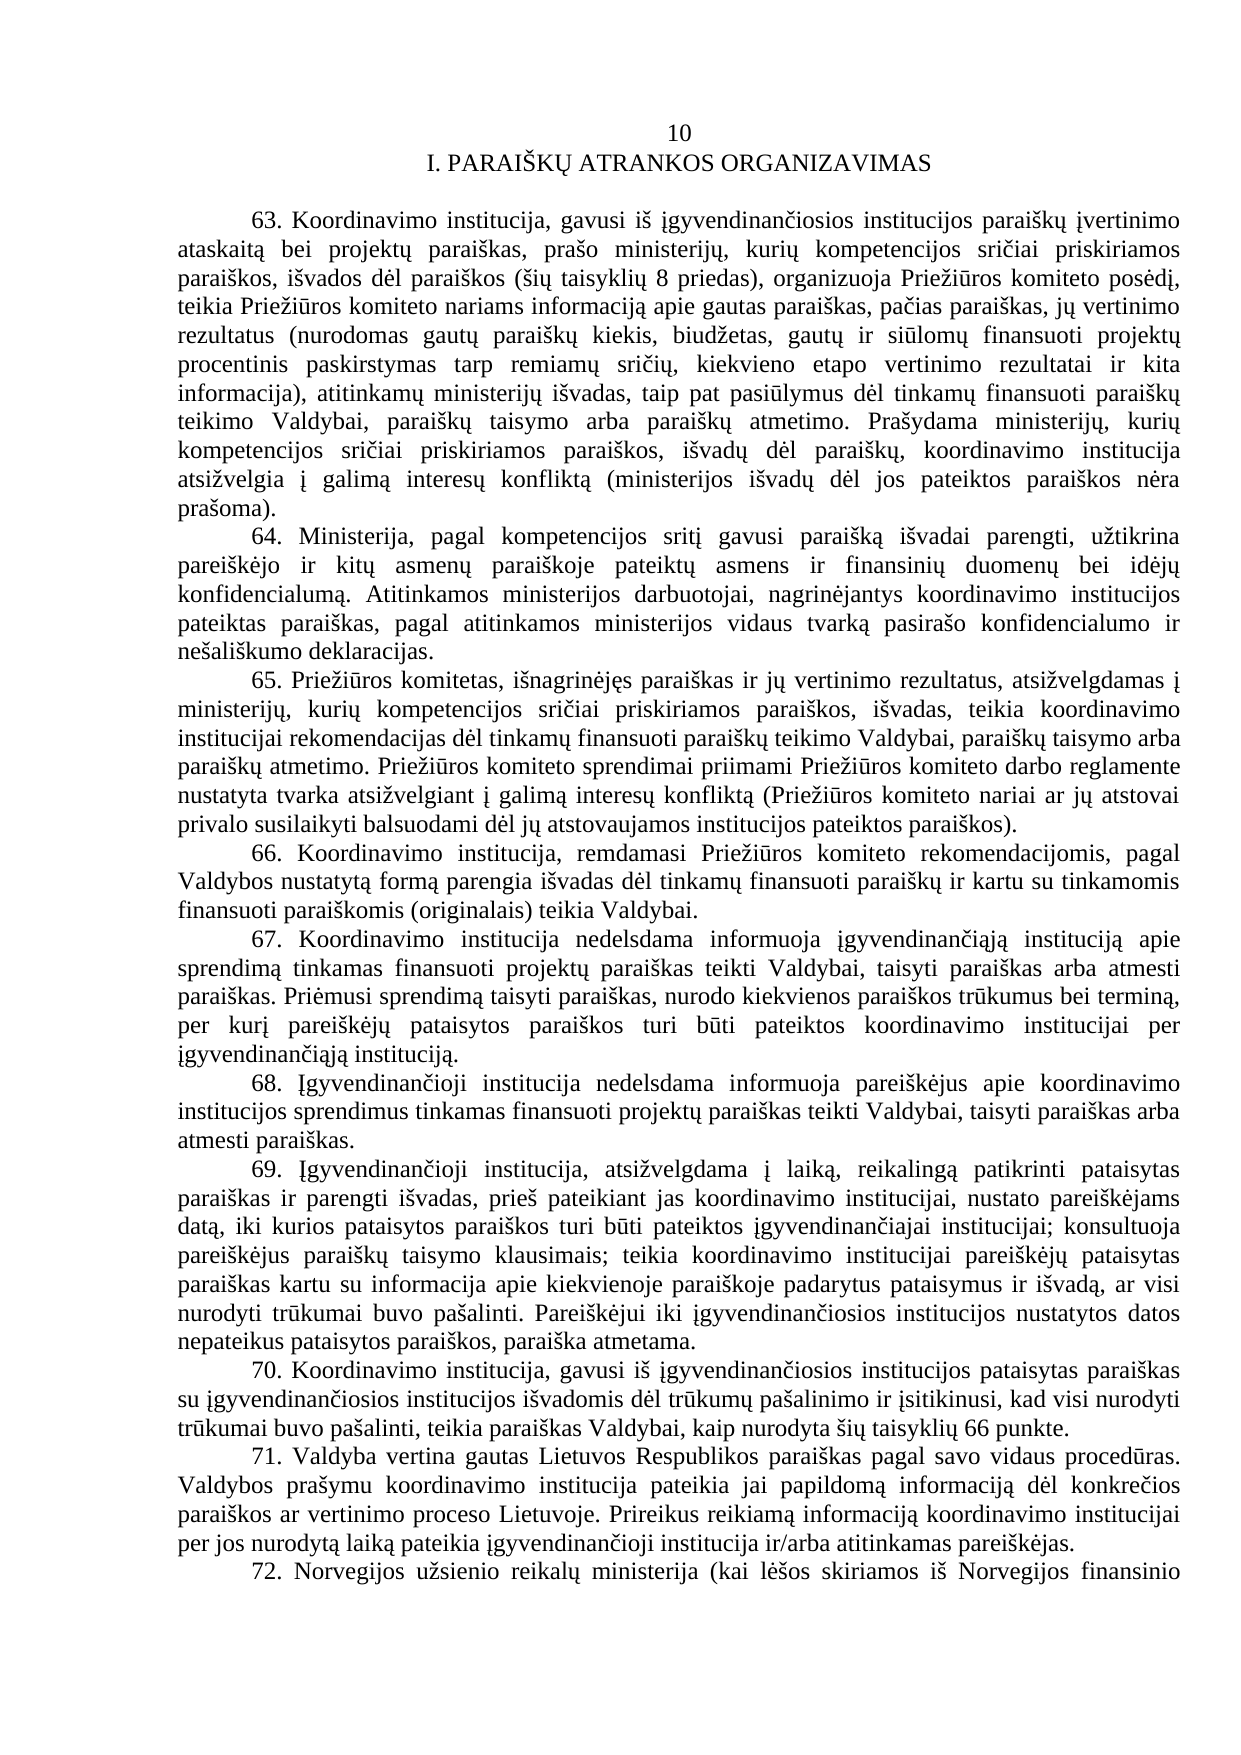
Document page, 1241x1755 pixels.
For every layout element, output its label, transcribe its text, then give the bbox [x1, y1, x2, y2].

text 63. Koordinavimo institucija, gavusi iš įgyvendinančiosios institucijos paraiškų įvertinimo ataskaitą bei projektų paraiškas, prašo ministerijų, kurių kompetencijos sričiai priskiriamos paraiškos, išvados dėl paraiškos (šių taisyklių 8 priedas), organizuoja Priežiūros komiteto posėdį, teikia Priežiūros komiteto nariams informaciją apie gautas paraiškas, pačias paraiškas, jų vertinimo rezultatus (nurodomas gautų paraiškų kiekis, biudžetas, gautų ir siūlomų finansuoti projektų procentinis paskirstymas tarp remiamų sričių, kiekvieno etapo vertinimo rezultatai ir kita informacija), atitinkamų ministerijų išvadas, taip pat pasiūlymus dėl tinkamų finansuoti paraiškų teikimo Valdybai, paraiškų taisymo arba paraiškų atmetimo. Prašydama ministerijų, kurių kompetencijos sričiai priskiriamos paraiškos, išvadų dėl paraiškų, koordinavimo institucija atsižvelgia į galimą interesų konfliktą (ministerijos išvadų dėl jos pateiktos paraiškos nėra prašoma). [177, 205, 1181, 521]
text 64. Ministerija, pagal kompetencijos sritį gavusi paraišką išvadai parengti, užtikrina pareiškėjo ir kitų asmenų paraiškoje pateiktų asmens ir finansinių duomenų bei idėjų konfidencialumą. Atitinkamos ministerijos darbuotojai, nagrinėjantys koordinavimo institucijos pateiktas paraiškas, pagal atitinkamos ministerijos vidaus tvarką pasirašo konfidencialumo ir nešališkumo deklaracijas. [177, 521, 1181, 665]
text 66. Koordinavimo institucija, remdamasi Priežiūros komiteto rekomendacijomis, pagal Valdybos nustatytą formą parengia išvadas dėl tinkamų finansuoti paraiškų ir kartu su tinkamomis finansuoti paraiškomis (originalais) teikia Valdybai. [177, 838, 1181, 924]
text 68. Įgyvendinančioji institucija nedelsdama informuoja pareiškėjus apie koordinavimo institucijos sprendimus tinkamas finansuoti projektų paraiškas teikti Valdybai, taisyti paraiškas arba atmesti paraiškas. [177, 1068, 1181, 1154]
text I. PARAIŠKŲ ATRANKOS ORGANIZAVIMAS [177, 148, 1181, 176]
text 72. Norvegijos užsienio reikalų ministerija (kai lėšos skiriamos iš Norvegijos finansinio [177, 1556, 1181, 1585]
text 67. Koordinavimo institucija nedelsdama informuoja įgyvendinančiąją instituciją apie sprendimą tinkamas finansuoti projektų paraiškas teikti Valdybai, taisyti paraiškas arba atmesti paraiškas. Priėmusi sprendimą taisyti paraiškas, nurodo kiekvienos paraiškos trūkumus bei terminą, per kurį pareiškėjų pataisytos paraiškos turi būti pateiktos koordinavimo institucijai per įgyvendinančiąją instituciją. [177, 924, 1181, 1068]
text 71. Valdyba vertina gautas Lietuvos Respublikos paraiškas pagal savo vidaus procedūras. Valdybos prašymu koordinavimo institucija pateikia jai papildomą informaciją dėl konkrečios paraiškos ar vertinimo proceso Lietuvoje. Prireikus reikiamą informaciją koordinavimo institucijai per jos nurodytą laiką pateikia įgyvendinančioji institucija ir/arba atitinkamas pareiškėjas. [177, 1441, 1181, 1556]
text 70. Koordinavimo institucija, gavusi iš įgyvendinančiosios institucijos pataisytas paraiškas su įgyvendinančiosios institucijos išvadomis dėl trūkumų pašalinimo ir įsitikinusi, kad visi nurodyti trūkumai buvo pašalinti, teikia paraiškas Valdybai, kaip nurodyta šių taisyklių 66 punkte. [177, 1355, 1181, 1441]
text 69. Įgyvendinančioji institucija, atsižvelgdama į laiką, reikalingą patikrinti pataisytas paraiškas ir parengti išvadas, prieš pateikiant jas koordinavimo institucijai, nustato pareiškėjams datą, iki kurios pataisytos paraiškos turi būti pateiktos įgyvendinančiajai institucijai; konsultuoja pareiškėjus paraiškų taisymo klausimais; teikia koordinavimo institucijai pareiškėjų pataisytas paraiškas kartu su informacija apie kiekvienoje paraiškoje padarytus pataisymus ir išvadą, ar visi nurodyti trūkumai buvo pašalinti. Pareiškėjui iki įgyvendinančiosios institucijos nustatytos datos nepateikus pataisytos paraiškos, paraiška atmetama. [177, 1154, 1181, 1355]
text 65. Priežiūros komitetas, išnagrinėjęs paraiškas ir jų vertinimo rezultatus, atsižvelgdamas į ministerijų, kurių kompetencijos sričiai priskiriamos paraiškos, išvadas, teikia koordinavimo institucijai rekomendacijas dėl tinkamų finansuoti paraiškų teikimo Valdybai, paraiškų taisymo arba paraiškų atmetimo. Priežiūros komiteto sprendimai priimami Priežiūros komiteto darbo reglamente nustatyta tvarka atsižvelgiant į galimą interesų konfliktą (Priežiūros komiteto nariai ar jų atstovai privalo susilaikyti balsuodami dėl jų atstovaujamos institucijos pateiktos paraiškos). [177, 665, 1181, 838]
